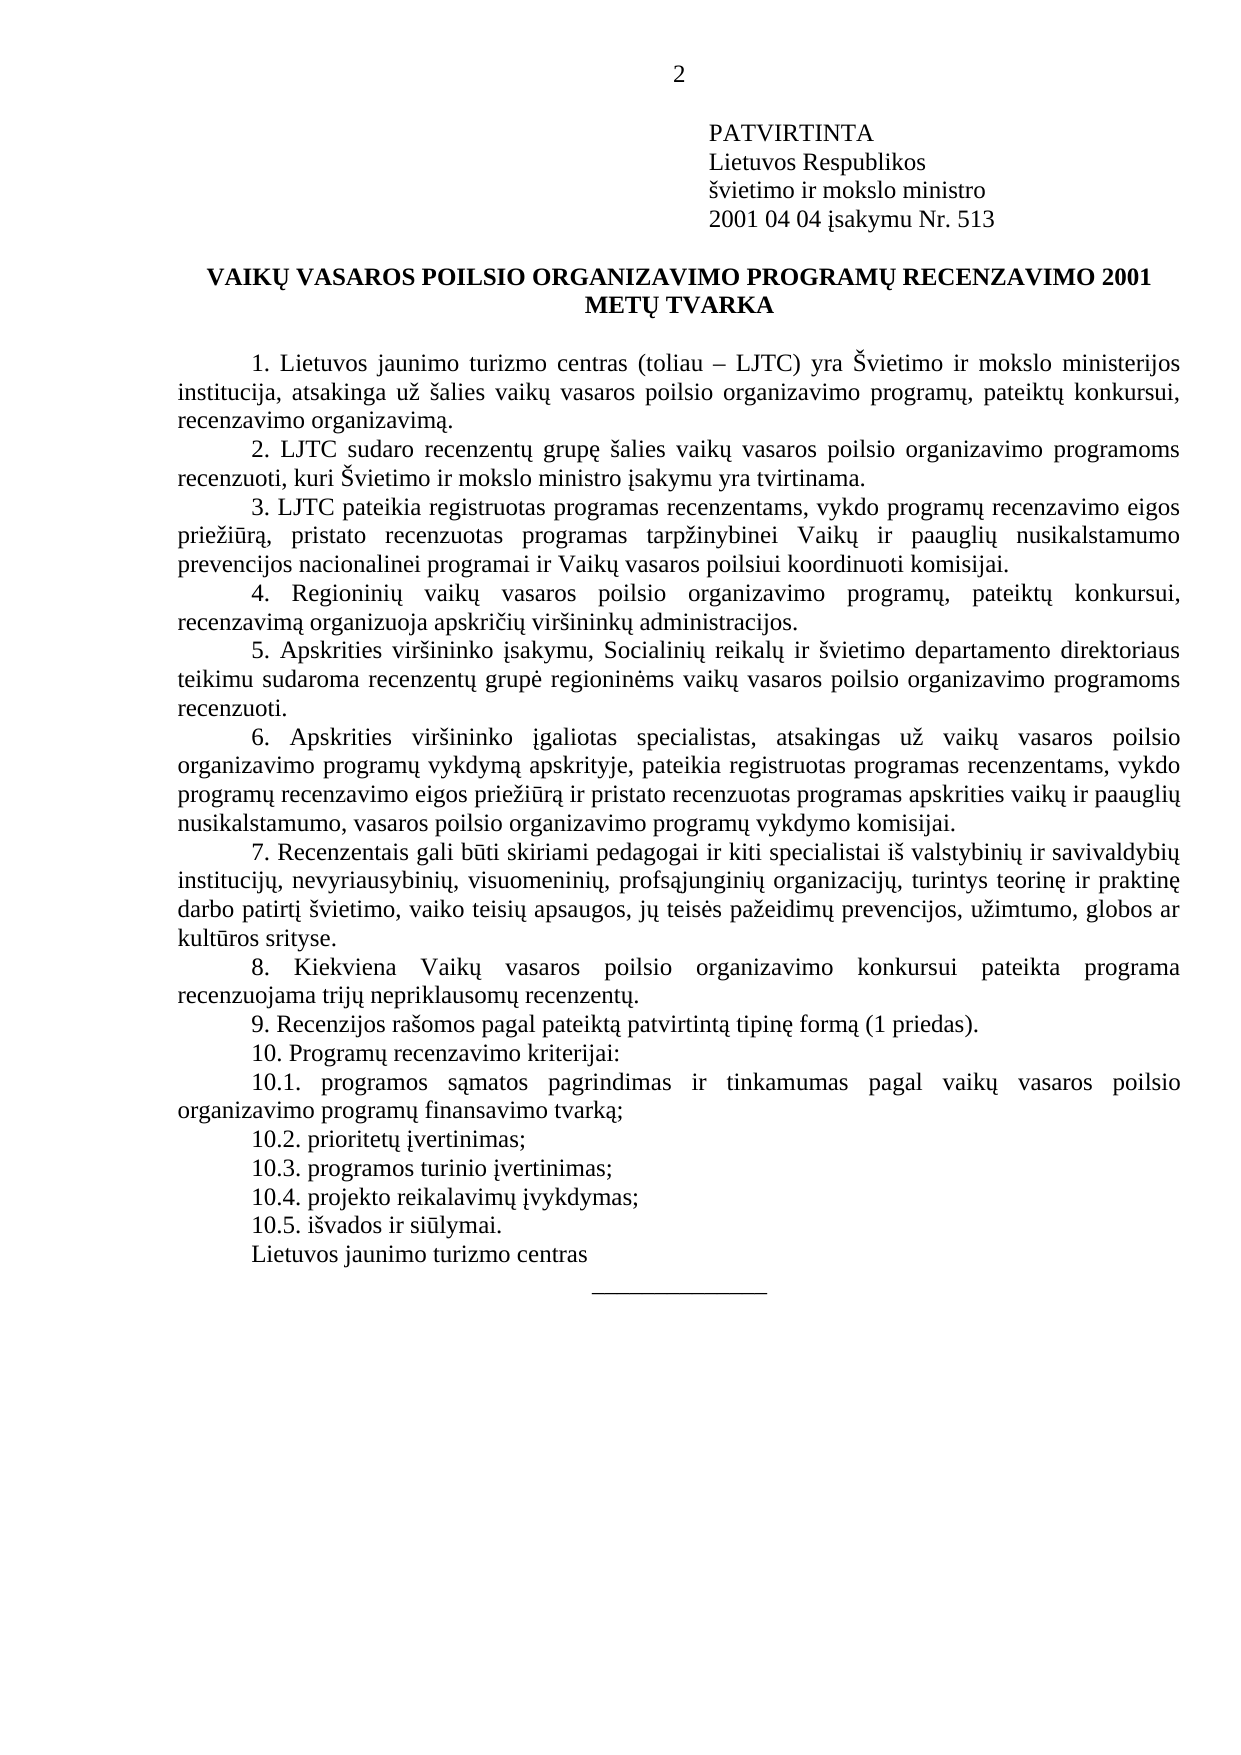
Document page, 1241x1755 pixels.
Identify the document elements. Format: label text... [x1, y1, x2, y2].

text 7. Recenzentais gali būti skiriami pedagogai ir kiti specialistai iš valstybinių ir savivaldybių institucijų, nevyriausybinių, visuomeninių, profsąjunginių organizacijų, turintys teorinę ir praktinę darbo patirtį švietimo, vaiko teisių apsaugos, jų teisės pažeidimų prevencijos, užimtumo, globos ar kultūros srityse. [177, 837, 1181, 952]
text Lietuvos jaunimo turizmo centras [177, 1239, 1181, 1268]
text Lietuvos Respublikos [177, 147, 1181, 176]
text 5. Apskrities viršininko įsakymu, Socialinių reikalų ir švietimo departamento direktoriaus teikimu sudaroma recenzentų grupė regioninėms vaikų vasaros poilsio organizavimo programoms recenzuoti. [177, 636, 1181, 722]
text 2001 04 04 įsakymu Nr. 513 [177, 204, 1181, 233]
text 3. LJTC pateikia registruotas programas recenzentams, vykdo programų recenzavimo eigos priežiūrą, pristato recenzuotas programas tarpžinybinei Vaikų ir paauglių nusikalstamumo prevencijos nacionalinei programai ir Vaikų vasaros poilsiui koordinuoti komisijai. [177, 492, 1181, 578]
text ______________ [177, 1268, 1181, 1297]
text švietimo ir mokslo ministro [177, 176, 1181, 204]
text 9. Recenzijos rašomos pagal pateiktą patvirtintą tipinę formą (1 priedas). [177, 1009, 1181, 1038]
text VAIKŲ VASAROS POILSIO ORGANIZAVIMO PROGRAMŲ RECENZAVIMO 2001 METŲ TVARKA [177, 262, 1181, 319]
text 10.3. programos turinio įvertinimas; [177, 1153, 1181, 1182]
text 4. Regioninių vaikų vasaros poilsio organizavimo programų, pateiktų konkursui, recenzavimą organizuoja apskričių viršininkų administracijos. [177, 578, 1181, 636]
text 8. Kiekviena Vaikų vasaros poilsio organizavimo konkursui pateikta programa recenzuojama trijų nepriklausomų recenzentų. [177, 952, 1181, 1009]
text 1. Lietuvos jaunimo turizmo centras (toliau – LJTC) yra Švietimo ir mokslo ministerijos institucija, atsakinga už šalies vaikų vasaros poilsio organizavimo programų, pateiktų konkursui, recenzavimo organizavimą. [177, 348, 1181, 434]
text PATVIRTINTA [177, 118, 1181, 147]
text 10.1. programos sąmatos pagrindimas ir tinkamumas pagal vaikų vasaros poilsio organizavimo programų finansavimo tvarką; [177, 1067, 1181, 1124]
text 2. LJTC sudaro recenzentų grupę šalies vaikų vasaros poilsio organizavimo programoms recenzuoti, kuri Švietimo ir mokslo ministro įsakymu yra tvirtinama. [177, 434, 1181, 492]
text 10.4. projekto reikalavimų įvykdymas; [177, 1182, 1181, 1211]
text 10.5. išvados ir siūlymai. [177, 1211, 1181, 1239]
text 10. Programų recenzavimo kriterijai: [177, 1038, 1181, 1067]
text 10.2. prioritetų įvertinimas; [177, 1124, 1181, 1153]
text 6. Apskrities viršininko įgaliotas specialistas, atsakingas už vaikų vasaros poilsio organizavimo programų vykdymą apskrityje, pateikia registruotas programas recenzentams, vykdo programų recenzavimo eigos priežiūrą ir pristato recenzuotas programas apskrities vaikų ir paauglių nusikalstamumo, vasaros poilsio organizavimo programų vykdymo komisijai. [177, 722, 1181, 837]
